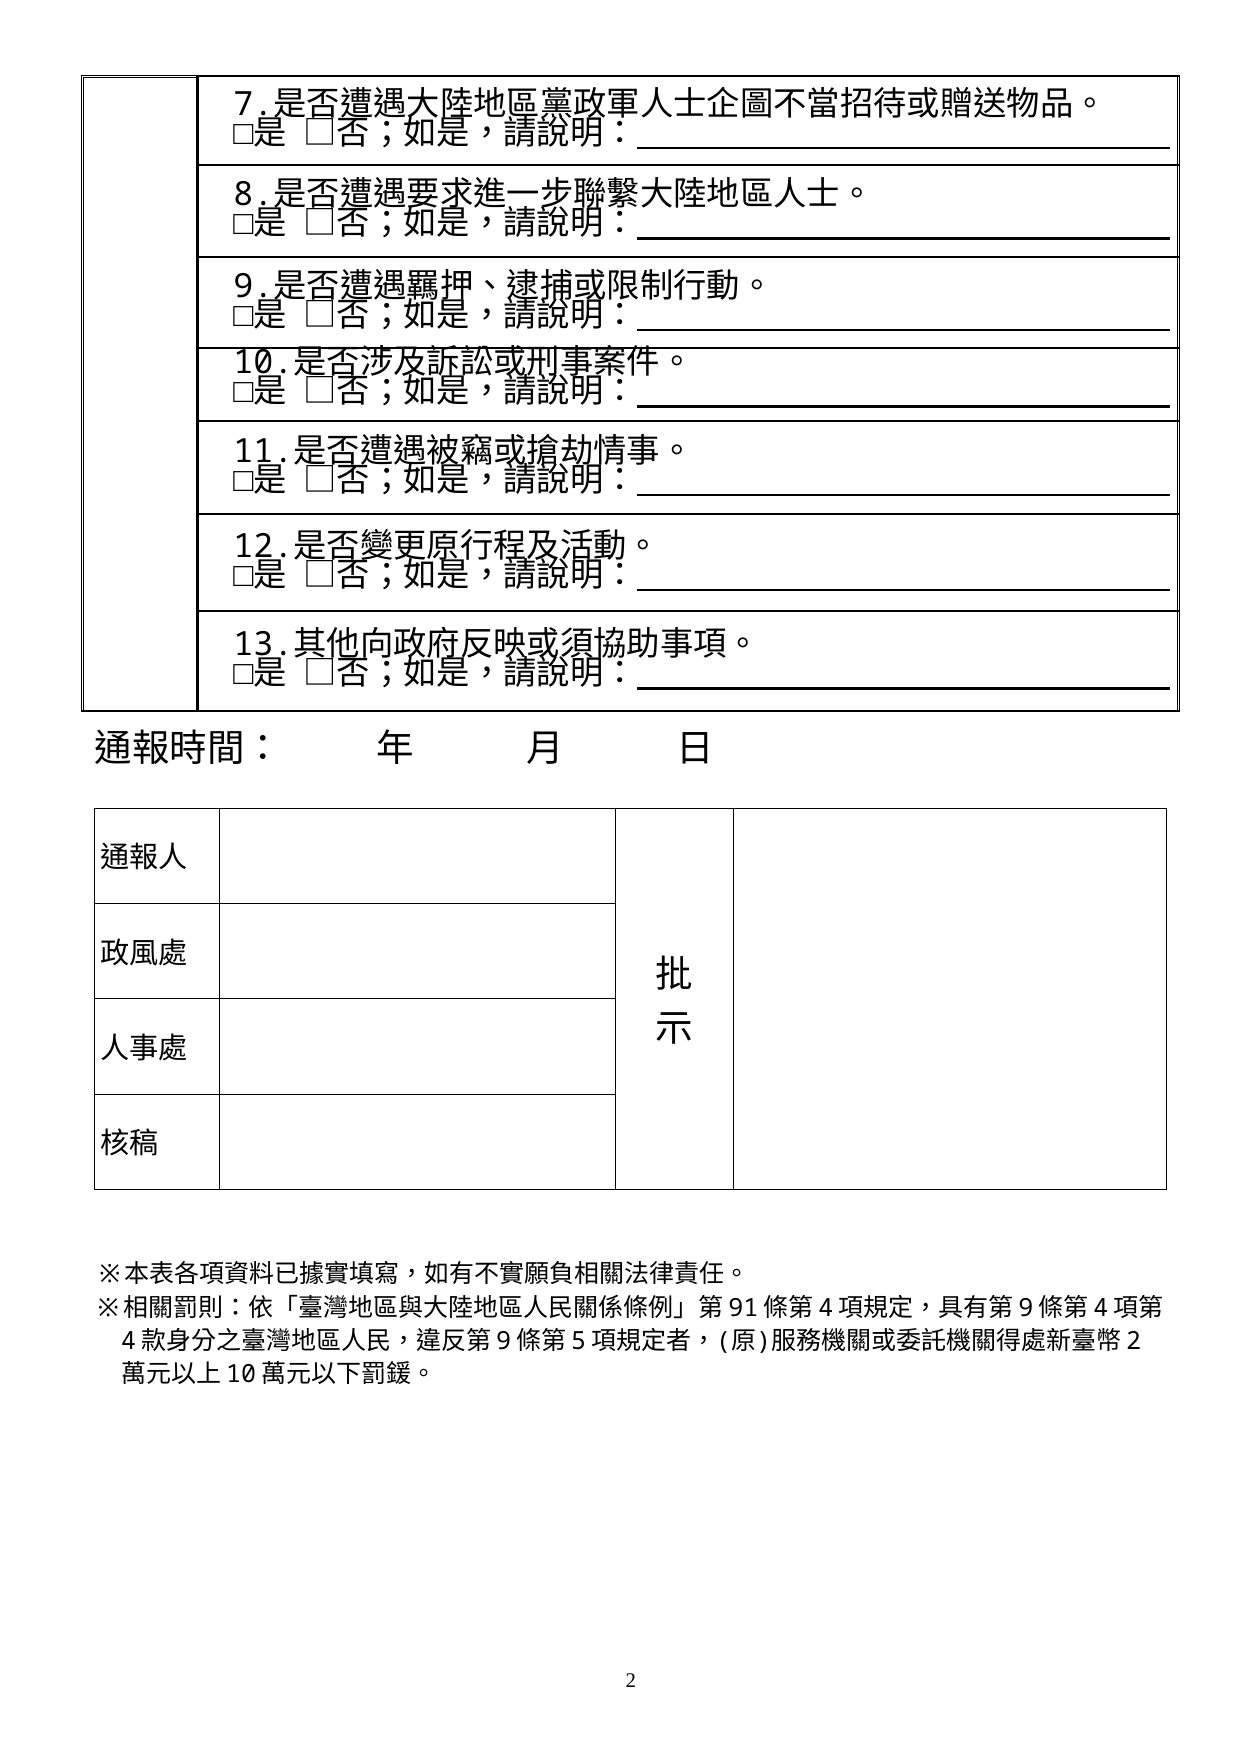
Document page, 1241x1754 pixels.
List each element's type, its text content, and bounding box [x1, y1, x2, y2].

table_cell 11.是否遭遇被竊或搶劫情事。 □是 □否；如是，請說明： [199, 422, 1177, 513]
table_header [220, 809, 615, 903]
table_cell 人事處 [95, 999, 219, 1093]
table_cell 7.是否遭遇大陸地區黨政軍人士企圖不當招待或贈送物品。 □是 □否；如是，請說明： [199, 77, 1177, 163]
table_cell 13.其他向政府反映或須協助事項。 □是 □否；如是，請說明： [199, 612, 1177, 709]
table_cell 核稿 [95, 1095, 219, 1189]
table_header [734, 809, 1166, 1189]
table_cell [220, 904, 615, 998]
table_cell 12.是否變更原行程及活動。 □是 □否；如是，請說明： [199, 515, 1177, 610]
table_cell [220, 999, 615, 1093]
table_cell 10.是否涉及訴訟或刑事案件。 □是 □否；如是，請說明： [199, 349, 1177, 419]
text ※相關罰則：依「臺灣地區與大陸地區人民關係條例」第91條第4項規定，具有第9條第4項第4款身分之臺灣地區人民，違反第9條第5項規定者，(原)服務機關或委託機關得處新臺幣2萬元以上10萬元以下罰鍰。 [93, 1289, 1167, 1389]
table_header 通報人 [95, 809, 219, 903]
table_cell [220, 1095, 615, 1189]
text ※本表各項資料已據實填寫，如有不實願負相關法律責任。 [94, 1256, 1167, 1289]
table_header 批 示 [616, 809, 733, 1189]
table_cell 9.是否遭遇羈押、逮捕或限制行動。 □是 □否；如是，請說明： [199, 258, 1177, 347]
table_cell 政風處 [95, 904, 219, 998]
table_header [84, 78, 196, 709]
text 通報時間： 年 月 日 [94, 712, 1167, 774]
table_cell 8.是否遭遇要求進一步聯繫大陸地區人士。 □是 □否；如是，請說明： [199, 166, 1177, 256]
